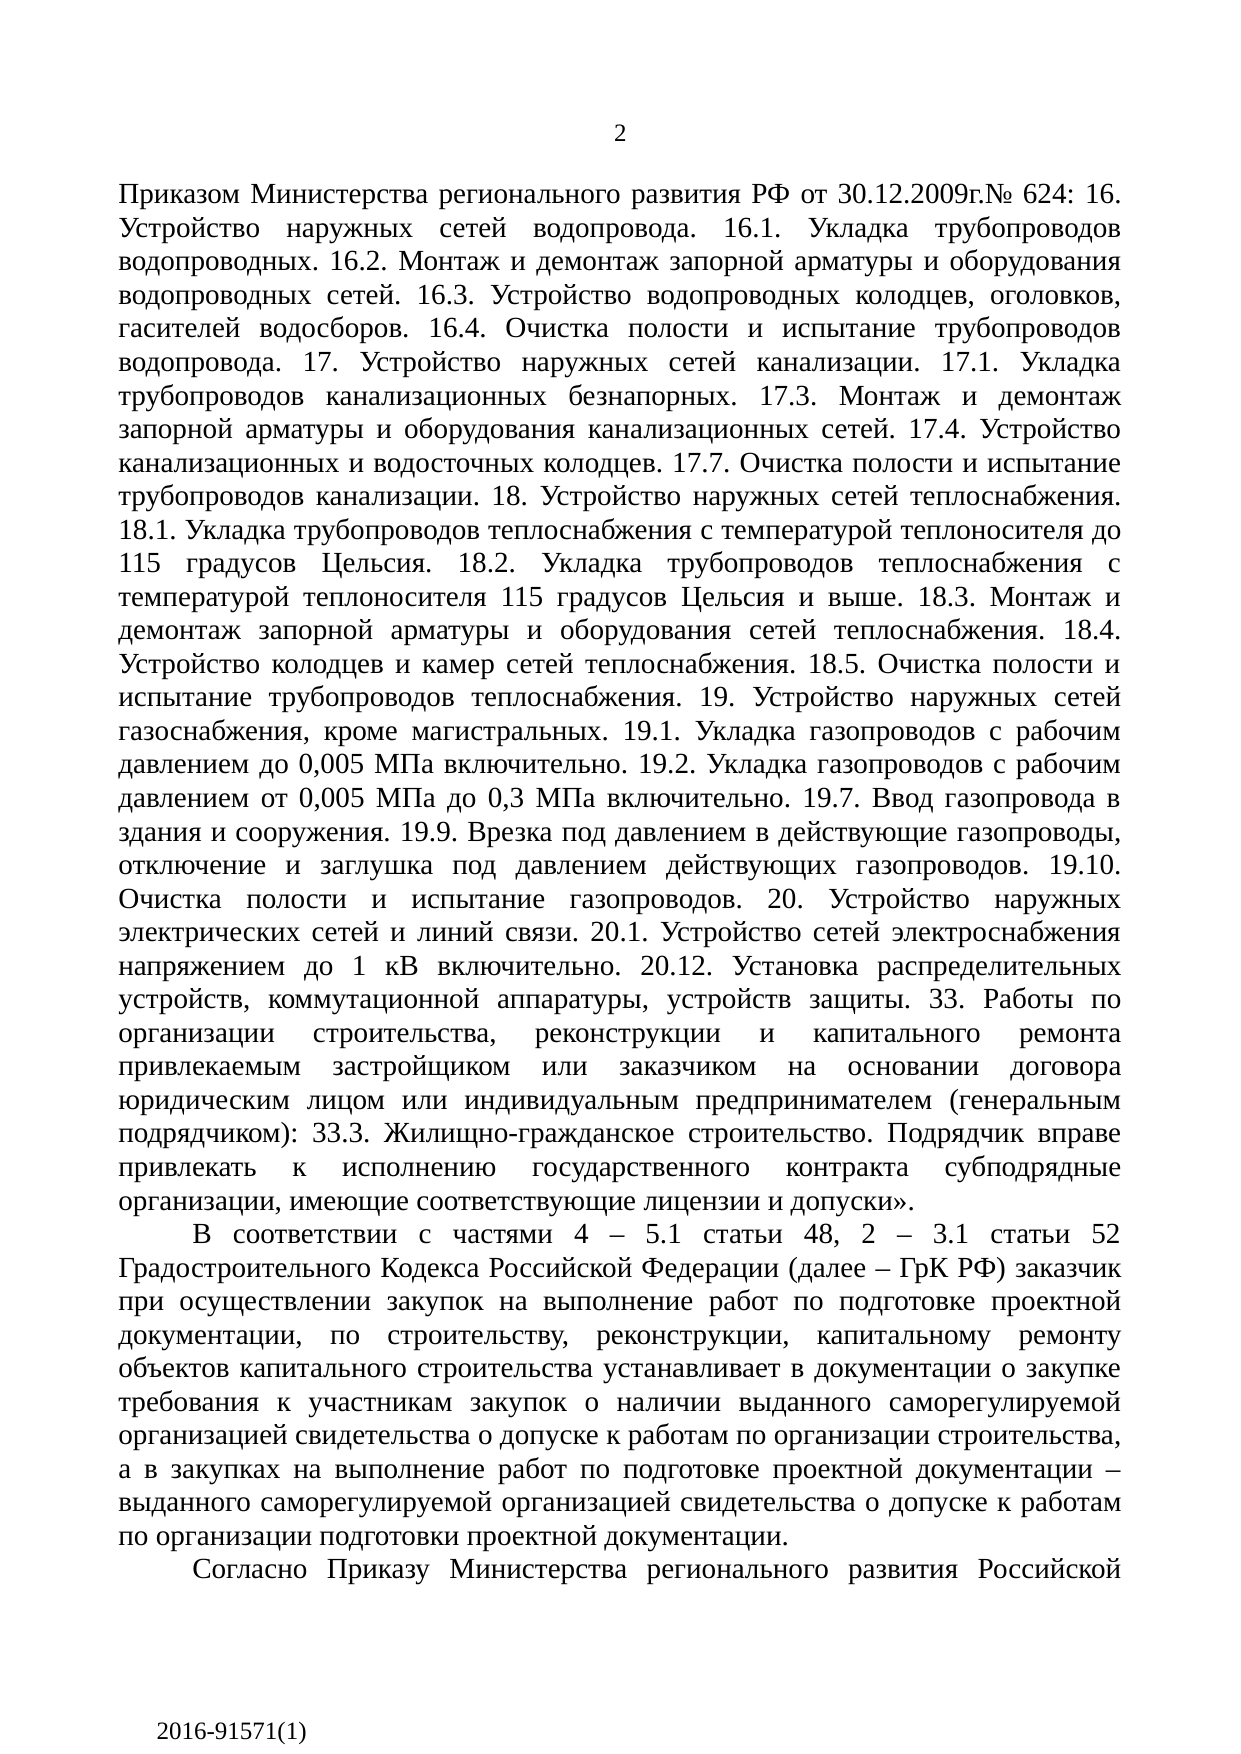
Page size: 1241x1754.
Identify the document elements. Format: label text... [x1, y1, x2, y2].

text В соответствии с частями 4 – 5.1 статьи 48, 2 – 3.1 статьи 52 Градостроительного Кодекса Российской Федерации (далее – ГрК РФ) заказчик при осуществлении закупок на выполнение работ по подготовке проектной документации, по строительству, реконструкции, капитальному ремонту объектов капитального строительства устанавливает в документации о закупке требования к участникам закупок о наличии выданного саморегулируемой организацией свидетельства о допуске к работам по организации строительства, а в закупках на выполнение работ по подготовке проектной документации – выданного саморегулируемой организацией свидетельства о допуске к работам по организации подготовки проектной документации. [118, 1216, 1122, 1552]
text Согласно Приказу Министерства регионального развития Российской [118, 1552, 1122, 1585]
text Приказом Министерства регионального развития РФ от 30.12.2009г.№ 624: 16. Устройство наружных сетей водопровода. 16.1. Укладка трубопроводов водопроводных. 16.2. Монтаж и демонтаж запорной арматуры и оборудования водопроводных сетей. 16.3. Устройство водопроводных колодцев, оголовков, гасителей водосборов. 16.4. Очистка полости и испытание трубопроводов водопровода. 17. Устройство наружных сетей канализации. 17.1. Укладка трубопроводов канализационных безнапорных. 17.3. Монтаж и демонтаж запорной арматуры и оборудования канализационных сетей. 17.4. Устройство канализационных и водосточных колодцев. 17.7. Очистка полости и испытание трубопроводов канализации. 18. Устройство наружных сетей теплоснабжения. 18.1. Укладка трубопроводов теплоснабжения с температурой теплоносителя до 115 градусов Цельсия. 18.2. Укладка трубопроводов теплоснабжения с температурой теплоносителя 115 градусов Цельсия и выше. 18.3. Монтаж и демонтаж запорной арматуры и оборудования сетей теплоснабжения. 18.4. Устройство колодцев и камер сетей теплоснабжения. 18.5. Очистка полости и испытание трубопроводов теплоснабжения. 19. Устройство наружных сетей газоснабжения, кроме магистральных. 19.1. Укладка газопроводов с рабочим давлением до 0,005 МПа включительно. 19.2. Укладка газопроводов с рабочим давлением от 0,005 МПа до 0,3 МПа включительно. 19.7. Ввод газопровода в здания и сооружения. 19.9. Врезка под давлением в действующие газопроводы, отключение и заглушка под давлением действующих газопроводов. 19.10. Очистка полости и испытание газопроводов. 20. Устройство наружных электрических сетей и линий связи. 20.1. Устройство сетей электроснабжения напряжением до 1 кВ включительно. 20.12. Установка распределительных устройств, коммутационной аппаратуры, устройств защиты. 33. Работы по организации строительства, реконструкции и капитального ремонта привлекаемым застройщиком или заказчиком на основании договора юридическим лицом или индивидуальным предпринимателем (генеральным подрядчиком): 33.3. Жилищно-гражданское строительство. Подрядчик вправе привлекать к исполнению государственного контракта субподрядные организации, имеющие соответствующие лицензии и допуски». [118, 176, 1122, 1216]
